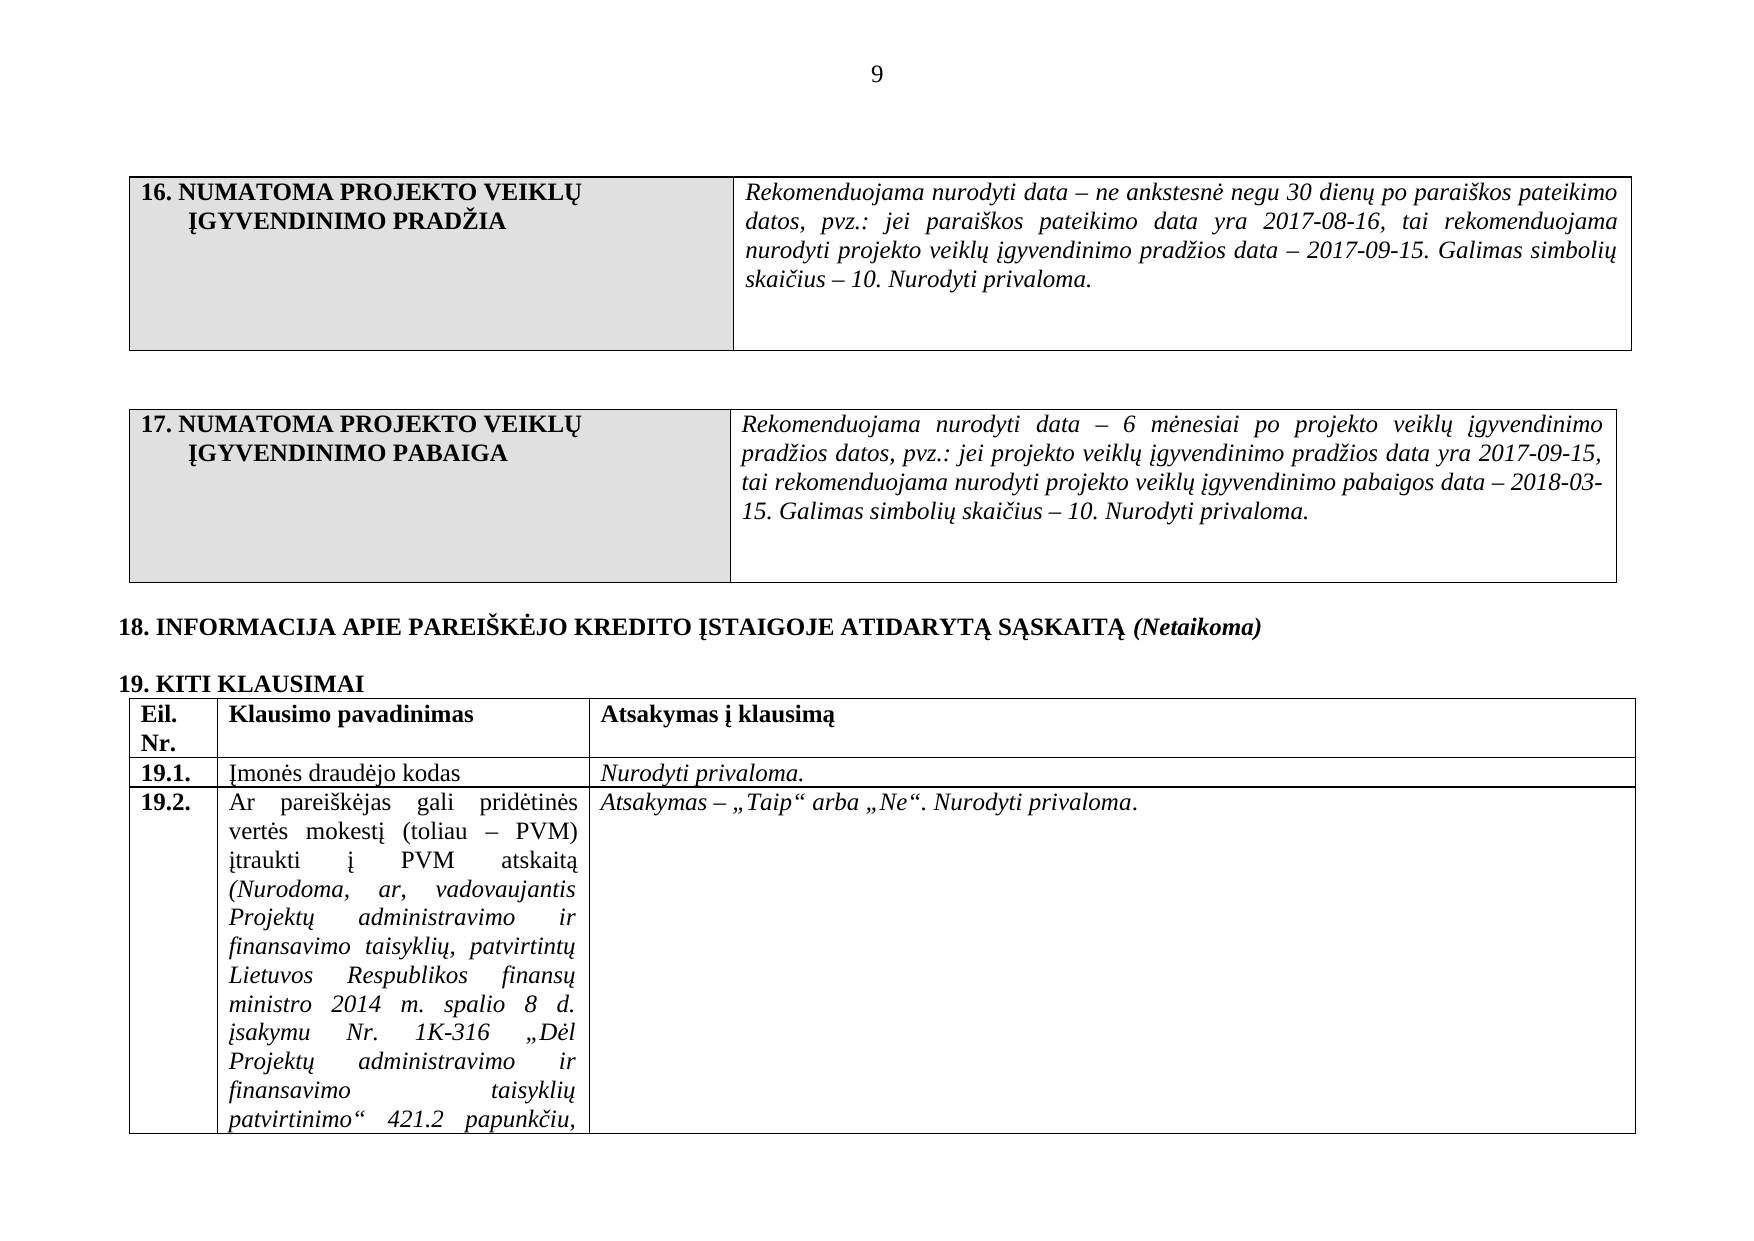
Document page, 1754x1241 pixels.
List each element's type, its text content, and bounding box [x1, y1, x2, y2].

table_header Klausimo pavadinimas [218, 699, 589, 757]
table_header Rekomenduojama nurodyti data – 6 mėnesiai po projekto veiklų įgyvendinimo pradžios datos, pvz.: jei projekto veiklų įgyvendinimo pradžios data yra 2017-09-15, tai rekomenduojama nurodyti projekto veiklų įgyvendinimo pabaigos data – 2018-03-15. Galimas simbolių skaičius – 10. Nurodyti privaloma. [731, 410, 1616, 582]
table_header 17. NUMATOMA PROJEKTO VEIKLŲ ĮGYVENDINIMO PABAIGA [130, 410, 730, 582]
table_header 16. NUMATOMA PROJEKTO VEIKLŲ ĮGYVENDINIMO PRADŽIA [130, 178, 733, 350]
table_cell 19.1. [130, 758, 217, 786]
table_header Eil. Nr. [130, 699, 217, 757]
table_cell Atsakymas – „Taip“ arba „Ne“. Nurodyti privaloma. [590, 788, 1635, 1132]
table_cell Įmonės draudėjo kodas [218, 758, 589, 786]
table_cell Ar pareiškėjas gali pridėtinės vertės mokestį (toliau – PVM) įtraukti į PVM atskaitą (Nurodoma, ar, vadovaujantis Projektų administravimo ir finansavimo taisyklių, patvirtintų Lietuvos Respublikos finansų ministro 2014 m. spalio 8 d. įsakymu Nr. 1K-316 „Dėl Projektų administravimo ir finansavimo taisyklių patvirtinimo“ 421.2 papunkčiu, [218, 788, 589, 1132]
text 18. INFORMACIJA APIE PAREIŠKĖJO KREDITO ĮSTAIGOJE ATIDARYTĄ SĄSKAITĄ (Netaikoma) [118, 612, 1636, 641]
text 19. KITI KLAUSIMAI [118, 669, 1636, 698]
table_cell Nurodyti privaloma. [590, 758, 1635, 786]
table_header Rekomenduojama nurodyti data – ne ankstesnė negu 30 dienų po paraiškos pateikimo datos, pvz.: jei paraiškos pateikimo data yra 2017-08-16, tai rekomenduojama nurodyti projekto veiklų įgyvendinimo pradžios data – 2017-09-15. Galimas simbolių skaičius – 10. Nurodyti privaloma. [734, 178, 1631, 350]
table_cell 19.2. [130, 788, 217, 1132]
table_header Atsakymas į klausimą [590, 699, 1635, 757]
